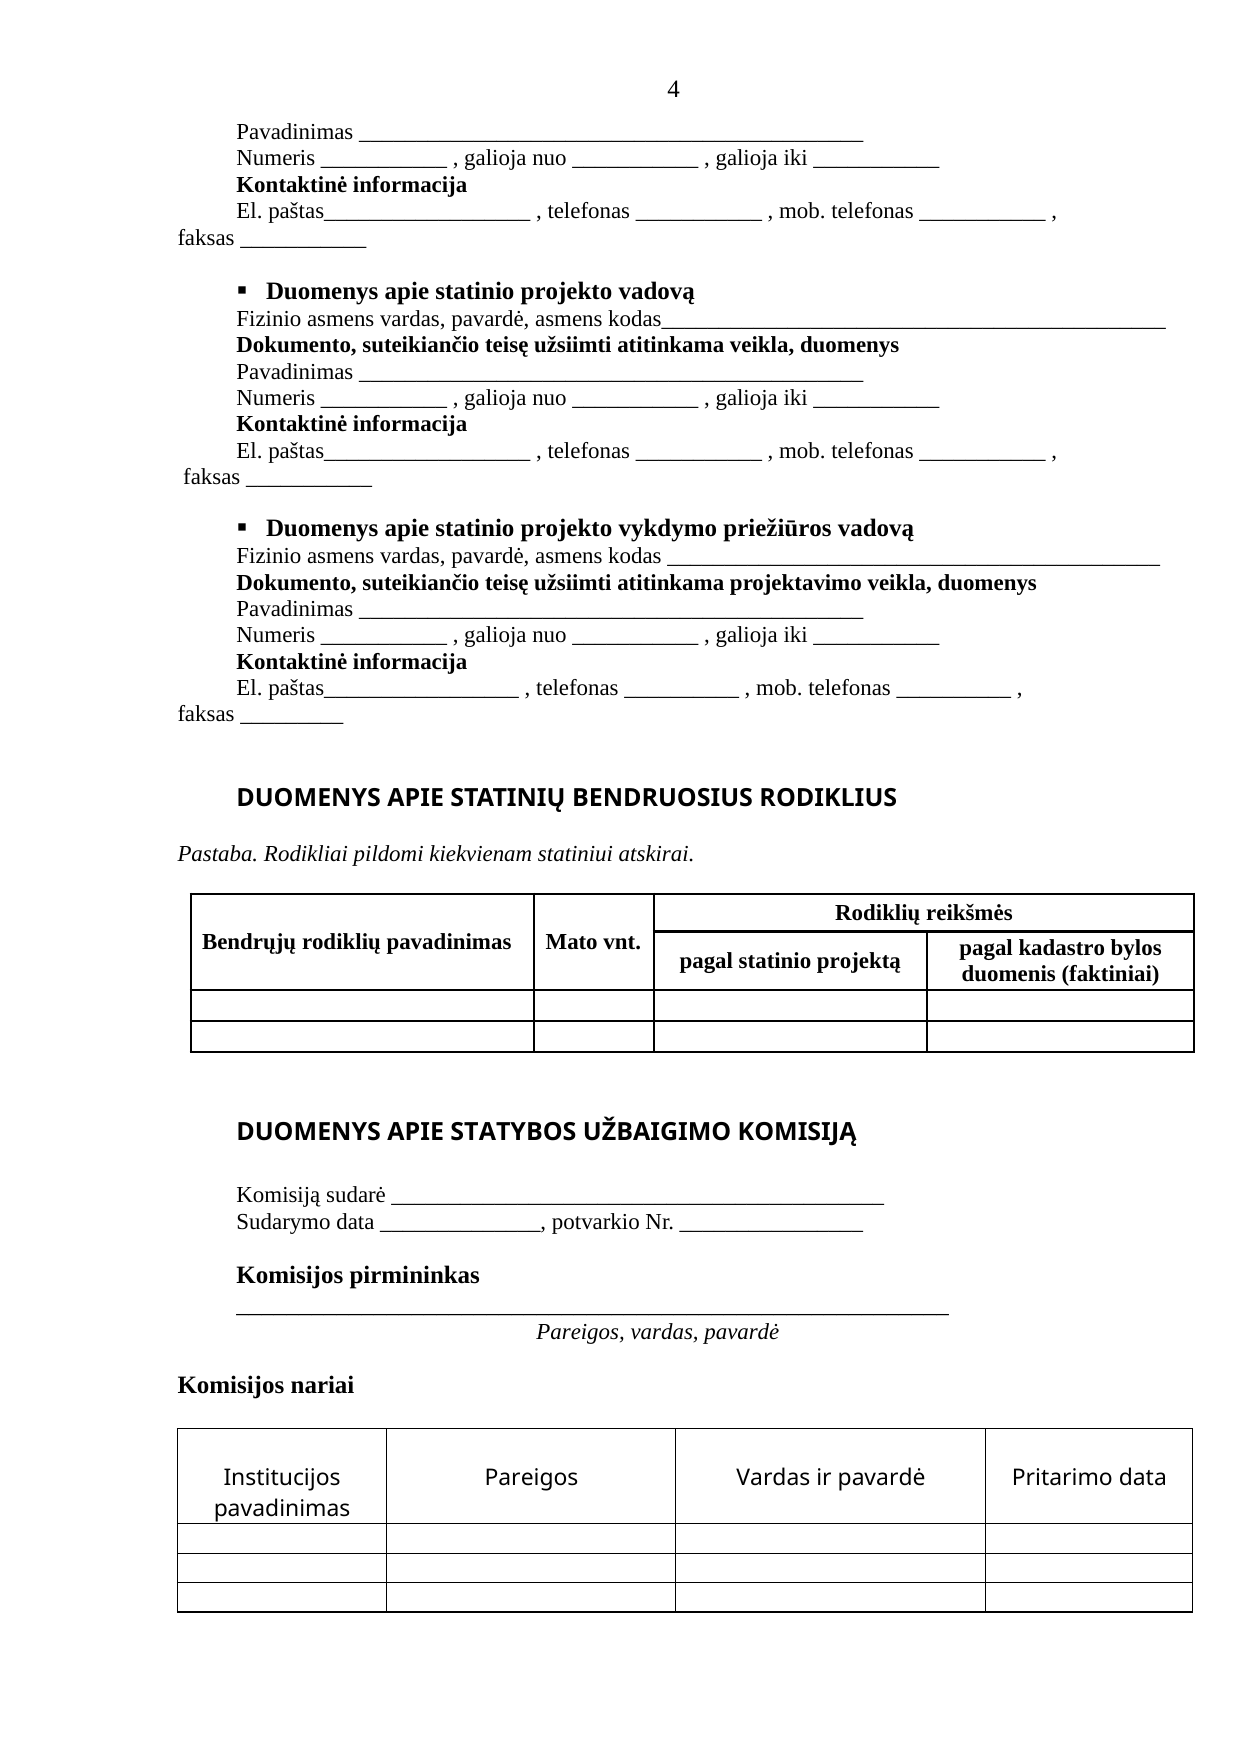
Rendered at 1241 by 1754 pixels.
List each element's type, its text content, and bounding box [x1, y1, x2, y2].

text  Duomenys apie statinio projekto vykdymo priežiūros vadovą [236, 513, 1169, 542]
text Kontaktinė informacija [177, 171, 1169, 197]
table_cell [655, 1022, 926, 1051]
text El. paštas__________________ , telefonas ___________ , mob. telefonas ___________ , faksas ___________ [177, 437, 1169, 489]
table_cell [676, 1554, 985, 1582]
text Pavadinimas ____________________________________________ [177, 118, 1169, 144]
table_cell [986, 1524, 1192, 1552]
table_cell [535, 991, 653, 1019]
table_cell [178, 1524, 386, 1552]
table_cell [676, 1583, 985, 1611]
table_cell pagal statinio projektą [655, 933, 926, 988]
table_cell [676, 1524, 985, 1552]
text Numeris ___________ , galioja nuo ___________ , galioja iki ___________ [177, 144, 1169, 171]
table_cell [387, 1524, 675, 1552]
text El. paštas_________________ , telefonas __________ , mob. telefonas __________ , faksas _________ [177, 674, 1169, 727]
text Duomenys apie statinių bendruosius rodiklius [177, 779, 1169, 813]
table_header Bendrųjų rodiklių pavadinimas [192, 895, 533, 988]
text Komisiją sudarė ___________________________________________ [177, 1181, 1169, 1208]
table_cell [387, 1554, 675, 1582]
table_cell [192, 991, 533, 1019]
text Numeris ___________ , galioja nuo ___________ , galioja iki ___________ [177, 621, 1169, 648]
table_header Pareigos [387, 1429, 675, 1523]
text _________________________________________________________ [177, 1289, 1169, 1318]
table_header Pritarimo data [986, 1429, 1192, 1523]
table_header Mato vnt. [535, 895, 653, 988]
text Pavadinimas ____________________________________________ [177, 595, 1169, 621]
text Pavadinimas ____________________________________________ [177, 358, 1169, 384]
table_cell [192, 1022, 533, 1051]
text Kontaktinė informacija [177, 648, 1169, 674]
table_cell [986, 1583, 1192, 1611]
table_cell [387, 1583, 675, 1611]
text Numeris ___________ , galioja nuo ___________ , galioja iki ___________ [177, 384, 1169, 410]
table_cell [928, 1022, 1193, 1051]
text  Duomenys apie statinio projekto vadovą [236, 276, 1169, 305]
text Kontaktinė informacija [177, 410, 1169, 437]
text Pareigos, vardas, pavardė [477, 1318, 1169, 1344]
text Pastaba. Rodikliai pildomi kiekvienam statiniui atskirai. [177, 840, 1169, 866]
table_header Institucijos pavadinimas [178, 1429, 386, 1523]
text Dokumento, suteikiančio teisę užsiimti atitinkama projektavimo veikla, duomenys [177, 569, 1169, 595]
table_header Vardas ir pavardė [676, 1429, 985, 1523]
table_header Rodiklių reikšmės [655, 895, 1193, 930]
text Komisijos pirmininkas [177, 1260, 1169, 1289]
text Fizinio asmens vardas, pavardė, asmens kodas____________________________________________ [177, 305, 1169, 331]
table_cell [928, 991, 1193, 1019]
text Fizinio asmens vardas, pavardė, asmens kodas ___________________________________________ [177, 542, 1169, 569]
table_cell [178, 1554, 386, 1582]
table_cell pagal kadastro bylos duomenis (faktiniai) [928, 933, 1193, 988]
table_cell [178, 1583, 386, 1611]
text Sudarymo data ______________, potvarkio Nr. ________________ [177, 1208, 1169, 1234]
text El. paštas__________________ , telefonas ___________ , mob. telefonas ___________ , faksas ___________ [177, 197, 1169, 250]
text Komisijos nariai [177, 1371, 1169, 1399]
text Duomenys apie Statybos užbaigimo komisiją [177, 1113, 1169, 1147]
table_cell [655, 991, 926, 1019]
table_cell [535, 1022, 653, 1051]
text Dokumento, suteikiančio teisę užsiimti atitinkama veikla, duomenys [177, 331, 1169, 358]
table_cell [986, 1554, 1192, 1582]
